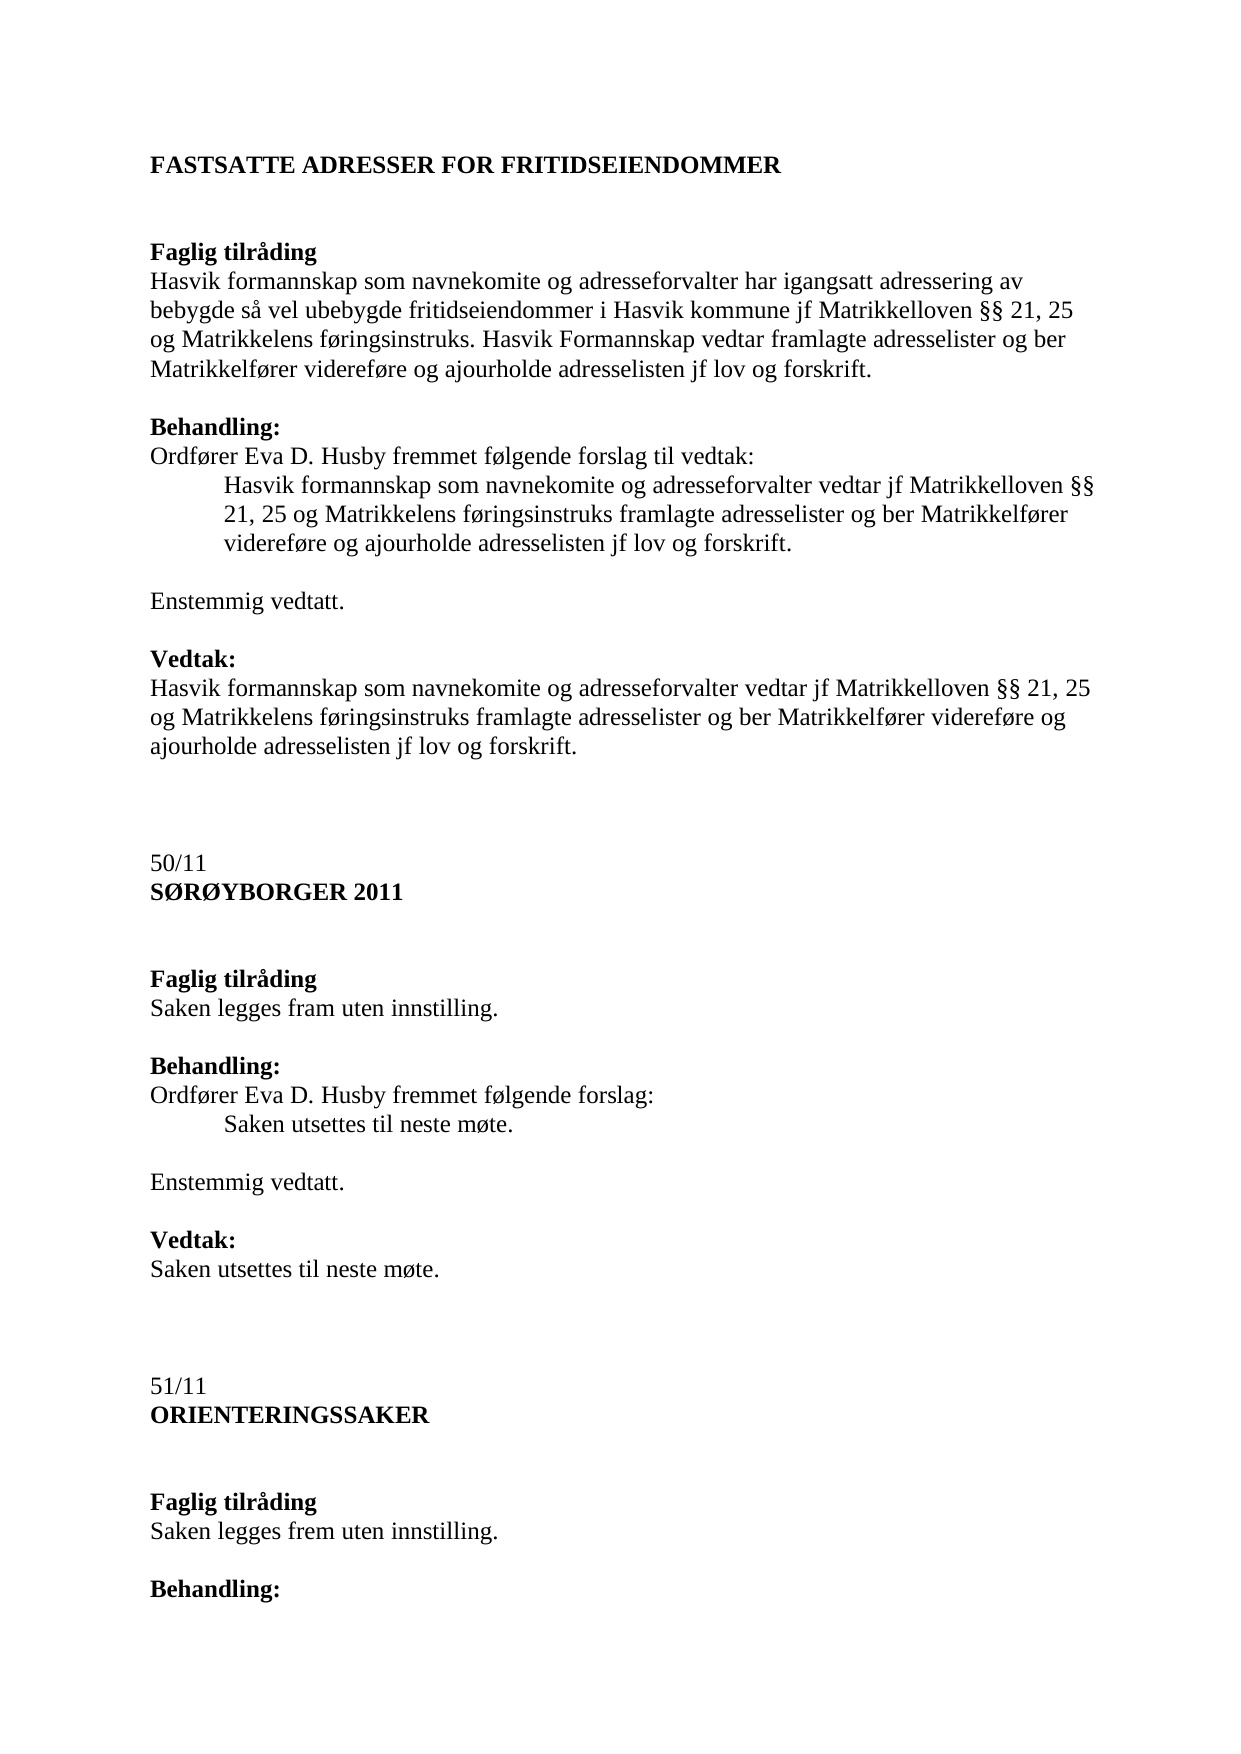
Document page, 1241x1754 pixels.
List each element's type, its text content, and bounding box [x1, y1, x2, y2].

text Hasvik formannskap som navnekomite og adresseforvalter vedtar jf Matrikkelloven §§ 21, 25 og Matrikkelens føringsinstruks framlagte adresselister og ber Matrikkelfører videreføre og ajourholde adresselisten jf lov og forskrift. [150, 673, 1100, 760]
text SØRØYBORGER 2011 [150, 877, 1100, 906]
text Behandling: [150, 1574, 1100, 1603]
text ORIENTERINGSSAKER [150, 1400, 1100, 1429]
text 50/11 [150, 847, 1100, 877]
text Behandling: [150, 412, 1100, 441]
text Saken utsettes til neste møte. [150, 1109, 1100, 1138]
text Saken utsettes til neste møte. [150, 1254, 1100, 1283]
text Ordfører Eva D. Husby fremmet følgende forslag til vedtak: [150, 441, 1100, 470]
text Vedtak: [150, 1225, 1100, 1254]
text Faglig tilråding [150, 237, 1100, 266]
text Faglig tilråding [150, 1487, 1100, 1516]
text Enstemmig vedtatt. [150, 586, 1100, 615]
text 51/11 [150, 1371, 1100, 1400]
text Vedtak: [150, 644, 1100, 673]
text Faglig tilråding [150, 964, 1100, 993]
text Saken legges frem uten innstilling. [150, 1516, 1100, 1545]
text FASTSATTE ADRESSER FOR FRITIDSEIENDOMMER [150, 150, 1100, 179]
text Ordfører Eva D. Husby fremmet følgende forslag: [150, 1080, 1100, 1109]
text Hasvik formannskap som navnekomite og adresseforvalter vedtar jf Matrikkelloven §§ 21, 25 og Matrikkelens føringsinstruks framlagte adresselister og ber Matrikkelfører videreføre og ajourholde adresselisten jf lov og forskrift. [224, 470, 1100, 557]
text Hasvik formannskap som navnekomite og adresseforvalter har igangsatt adressering av bebygde så vel ubebygde fritidseiendommer i Hasvik kommune jf Matrikkelloven §§ 21, 25 og Matrikkelens føringsinstruks. Hasvik Formannskap vedtar framlagte adresselister og ber Matrikkelfører videreføre og ajourholde adresselisten jf lov og forskrift. [150, 266, 1100, 382]
text Behandling: [150, 1051, 1100, 1080]
text Enstemmig vedtatt. [150, 1167, 1100, 1196]
text Saken legges fram uten innstilling. [150, 993, 1100, 1022]
